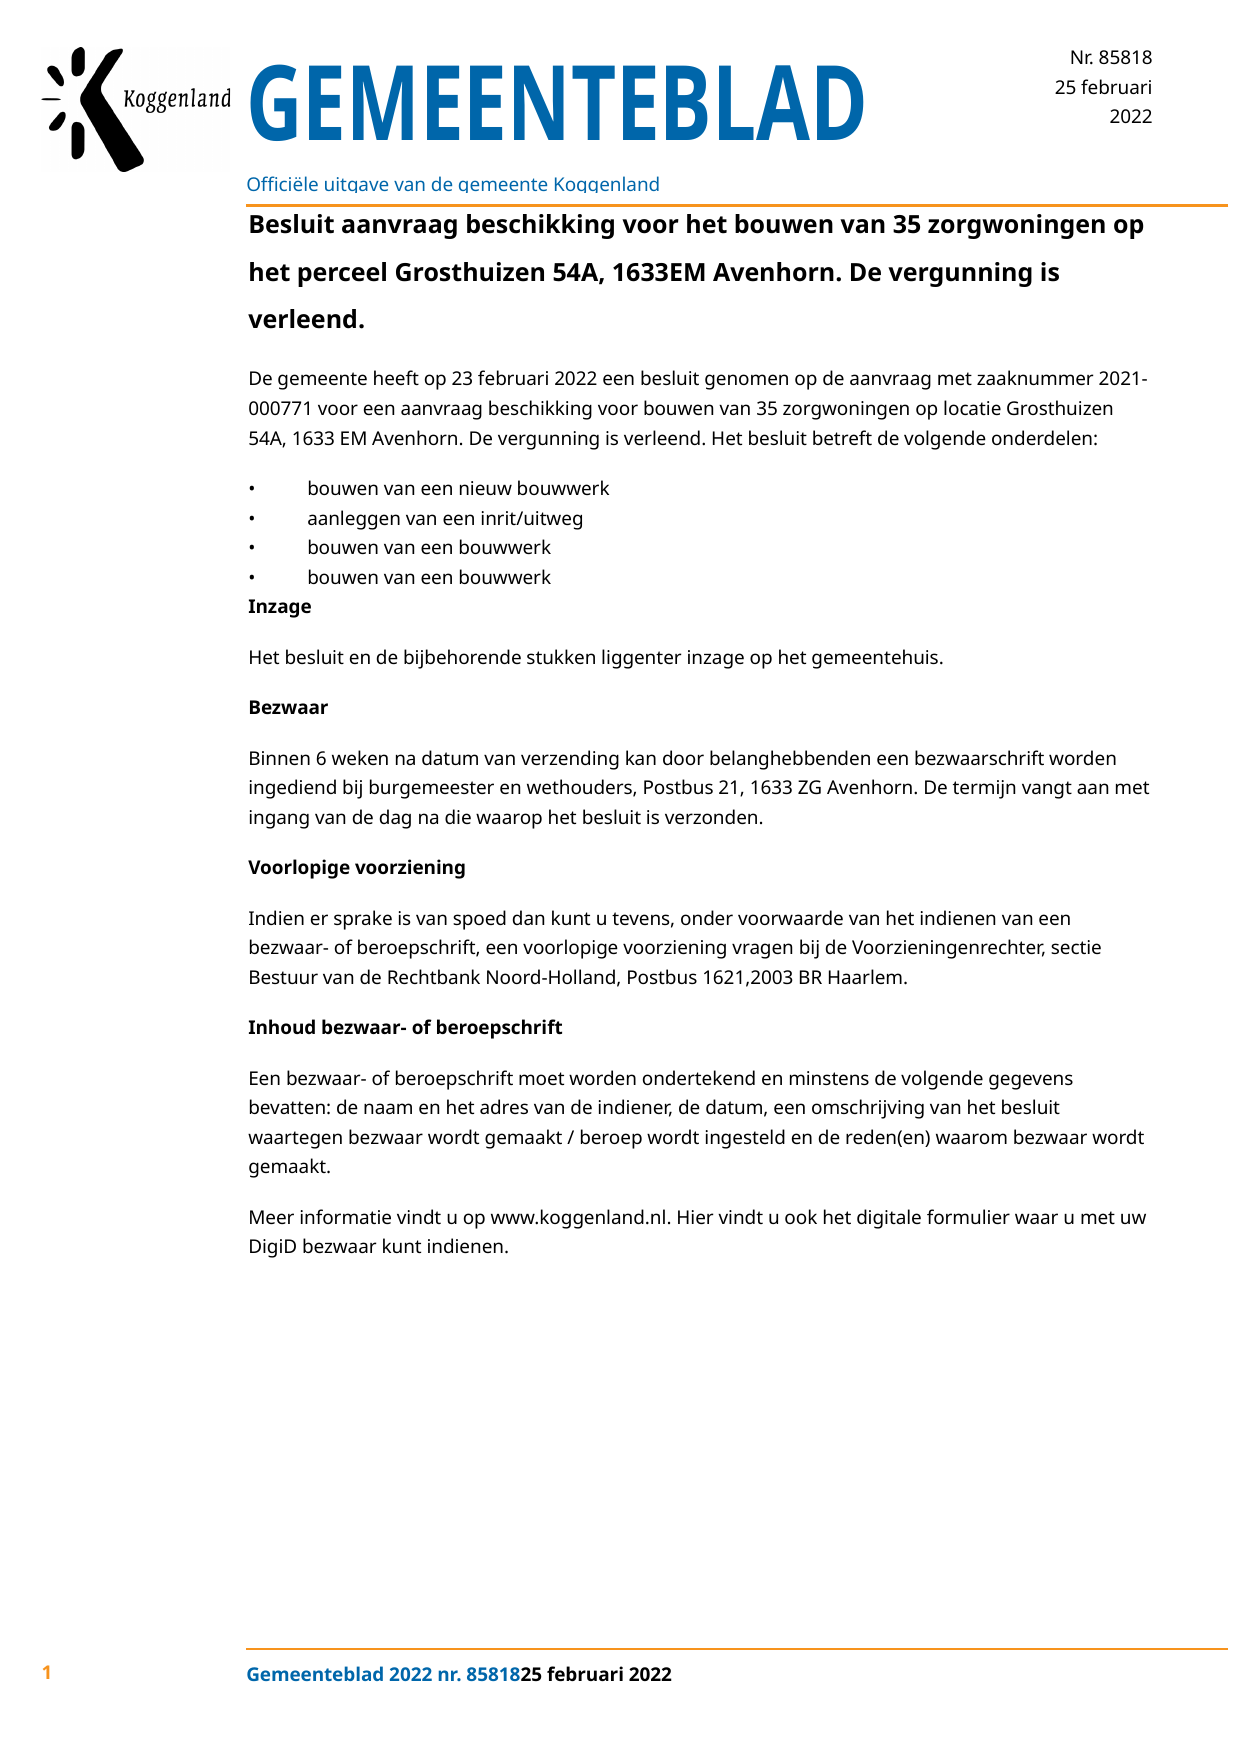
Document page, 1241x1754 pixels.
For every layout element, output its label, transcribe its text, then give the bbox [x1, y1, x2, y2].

list bouwen van een bouwwerk [248, 534, 1152, 560]
text De gemeente heeft op 23 februari 2022 een besluit genomen op de aanvraag met zaaknummer 2021-000771 voor een aanvraag beschikking voor bouwen van 35 zorgwoningen op locatie Grosthuizen 54A, 1633 EM Avenhorn. De vergunning is verleend. Het besluit betreft de volgende onderdelen: [248, 366, 1152, 450]
text Het besluit en de bijbehorende stukken liggenter inzage op het gemeentehuis. [248, 644, 1152, 669]
list bouwen van een bouwwerk [248, 564, 1152, 589]
text Indien er sprake is van spoed dan kunt u tevens, onder voorwaarde van het indienen van een bezwaar- of beroepschrift, een voorlopige voorziening vragen bij de Voorzieningenrechter, sectie Bestuur van de Rechtbank Noord-Holland, Postbus 1621,2003 BR Haarlem. [248, 905, 1152, 989]
list aanleggen van een inrit/uitweg [248, 505, 1152, 530]
picture [41, 47, 231, 172]
text Voorlopige voorziening [248, 854, 1152, 880]
text Inhoud bezwaar- of beroepschrift [248, 1014, 1152, 1040]
text Binnen 6 weken na datum van verzending kan door belanghebbenden een bezwaarschrift worden ingediend bij burgemeester en wethouders, Postbus 21, 1633 ZG Avenhorn. De termijn vangt aan met ingang van de dag na die waarop het besluit is verzonden. [248, 745, 1152, 829]
text Inzage [248, 593, 1152, 619]
text Meer informatie vindt u op www.koggenland.nl. Hier vindt u ook het digitale formulier waar u met uw DigiD bezwaar kunt indienen. [248, 1204, 1152, 1259]
text Bezwaar [248, 694, 1152, 720]
text Besluit aanvraag beschikking voor het bouwen van 35 zorgwoningen op het perceel Grosthuizen 54A, 1633EM Avenhorn. De vergunning is verleend. [248, 207, 1152, 336]
text Een bezwaar- of beroepschrift moet worden ondertekend en minstens de volgende gegevens bevatten: de naam en het adres van de indiener, de datum, een omschrijving van het besluit waartegen bezwaar wordt gemaakt / beroep wordt ingesteld en de reden(en) waarom bezwaar wordt gemaakt. [248, 1065, 1152, 1179]
list bouwen van een nieuw bouwwerk [248, 475, 1152, 501]
